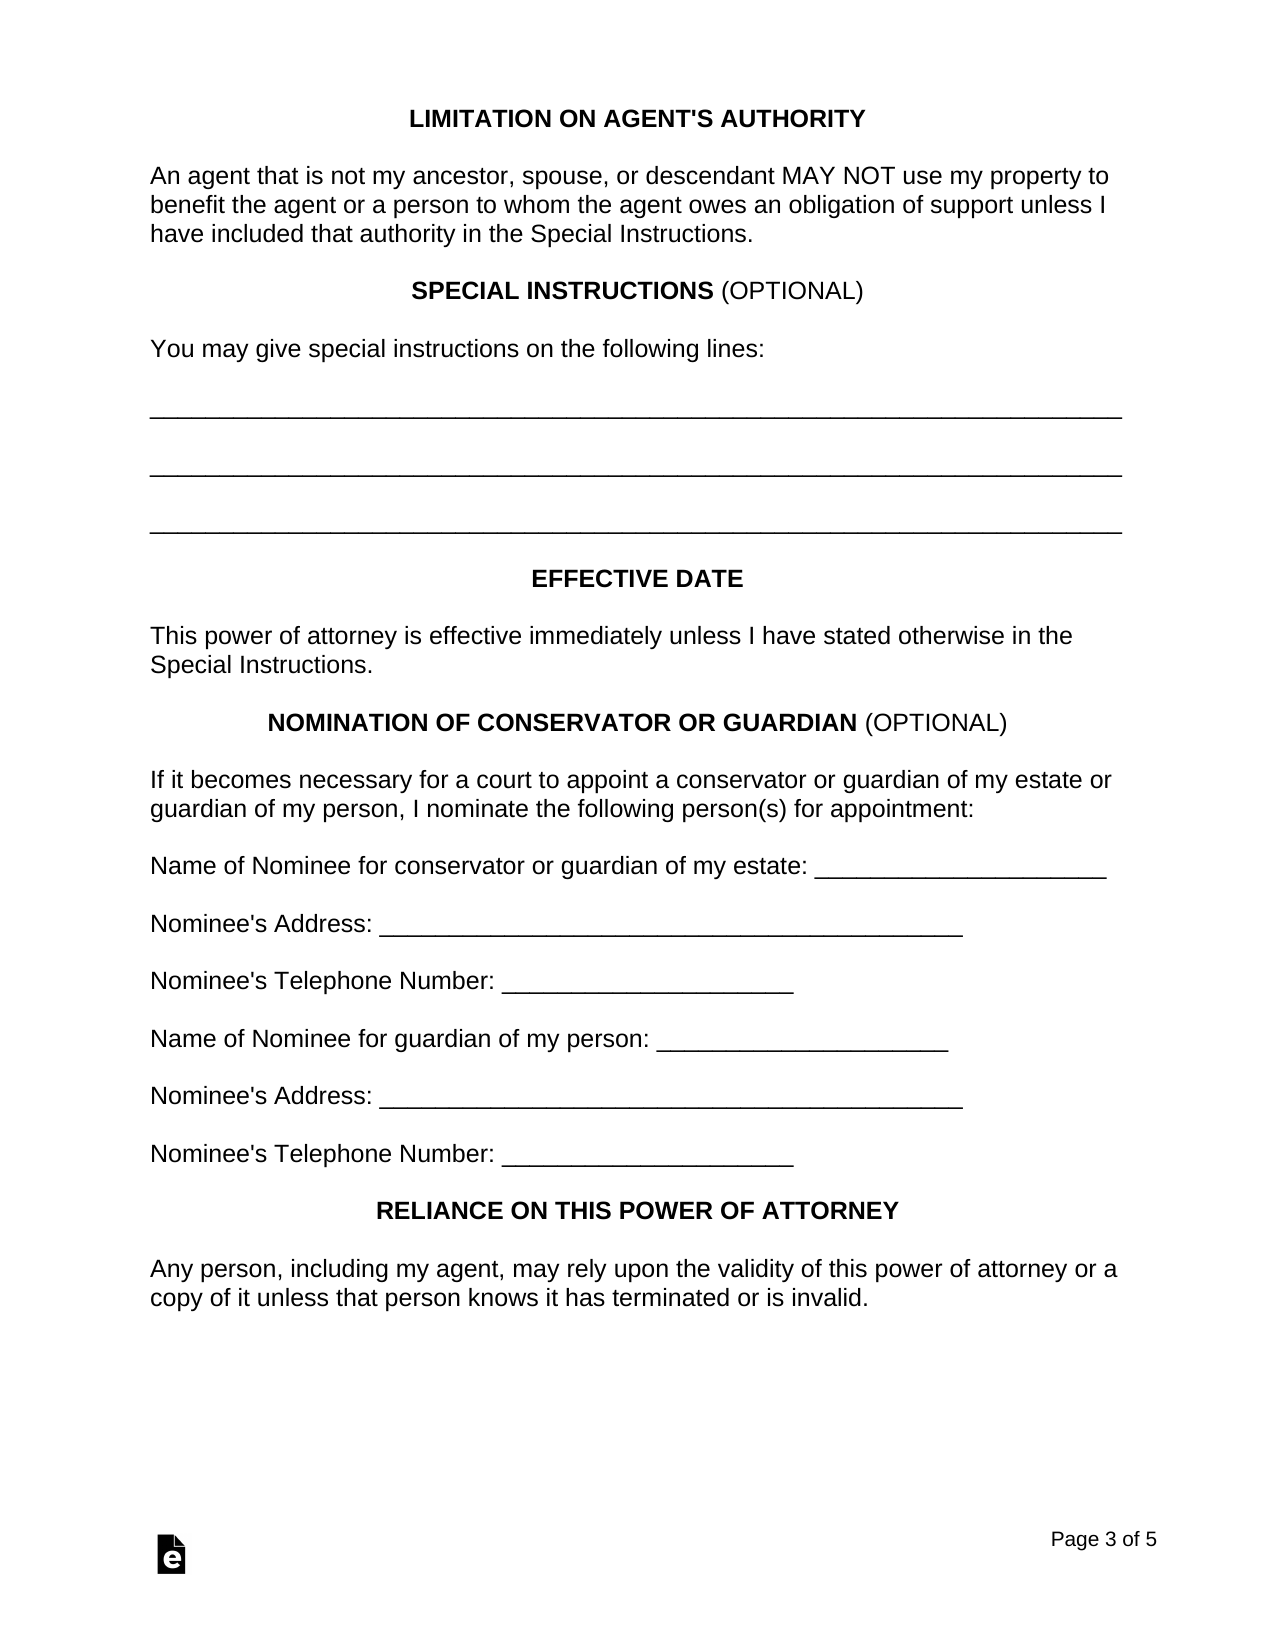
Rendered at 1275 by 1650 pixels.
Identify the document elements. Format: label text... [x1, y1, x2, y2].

text ______________________________________________________________________ [150, 391, 1125, 420]
text LIMITATION ON AGENT'S AUTHORITY [150, 104, 1125, 132]
text Any person, including my agent, may rely upon the validity of this power of attorney or a copy of it unless that person knows it has terminated or is invalid. [150, 1254, 1125, 1311]
text Nominee's Address: __________________________________________ [150, 1081, 1125, 1110]
text Nominee's Telephone Number: _____________________ [150, 966, 1125, 995]
text ______________________________________________________________________ [150, 449, 1125, 477]
text You may give special instructions on the following lines: [150, 334, 1125, 362]
text An agent that is not my ancestor, spouse, or descendant MAY NOT use my property to benefit the agent or a person to whom the agent owes an obligation of support unless I have included that authority in the Special Instructions. [150, 161, 1125, 247]
text RELIANCE ON THIS POWER OF ATTORNEY [150, 1196, 1125, 1225]
text Nominee's Address: __________________________________________ [150, 909, 1125, 937]
text If it becomes necessary for a court to appoint a conservator or guardian of my estate or guardian of my person, I nominate the following person(s) for appointment: [150, 765, 1125, 822]
text SPECIAL INSTRUCTIONS (OPTIONAL) [150, 276, 1125, 305]
text ______________________________________________________________________ [150, 506, 1125, 535]
text NOMINATION OF CONSERVATOR OR GUARDIAN (OPTIONAL) [150, 707, 1125, 736]
text Nominee's Telephone Number: _____________________ [150, 1139, 1125, 1167]
text Name of Nominee for guardian of my person: _____________________ [150, 1024, 1125, 1052]
text Name of Nominee for conservator or guardian of my estate: _____________________ [150, 851, 1125, 880]
text EFFECTIVE DATE [150, 564, 1125, 592]
text This power of attorney is effective immediately unless I have stated otherwise in the Special Instructions. [150, 621, 1125, 679]
